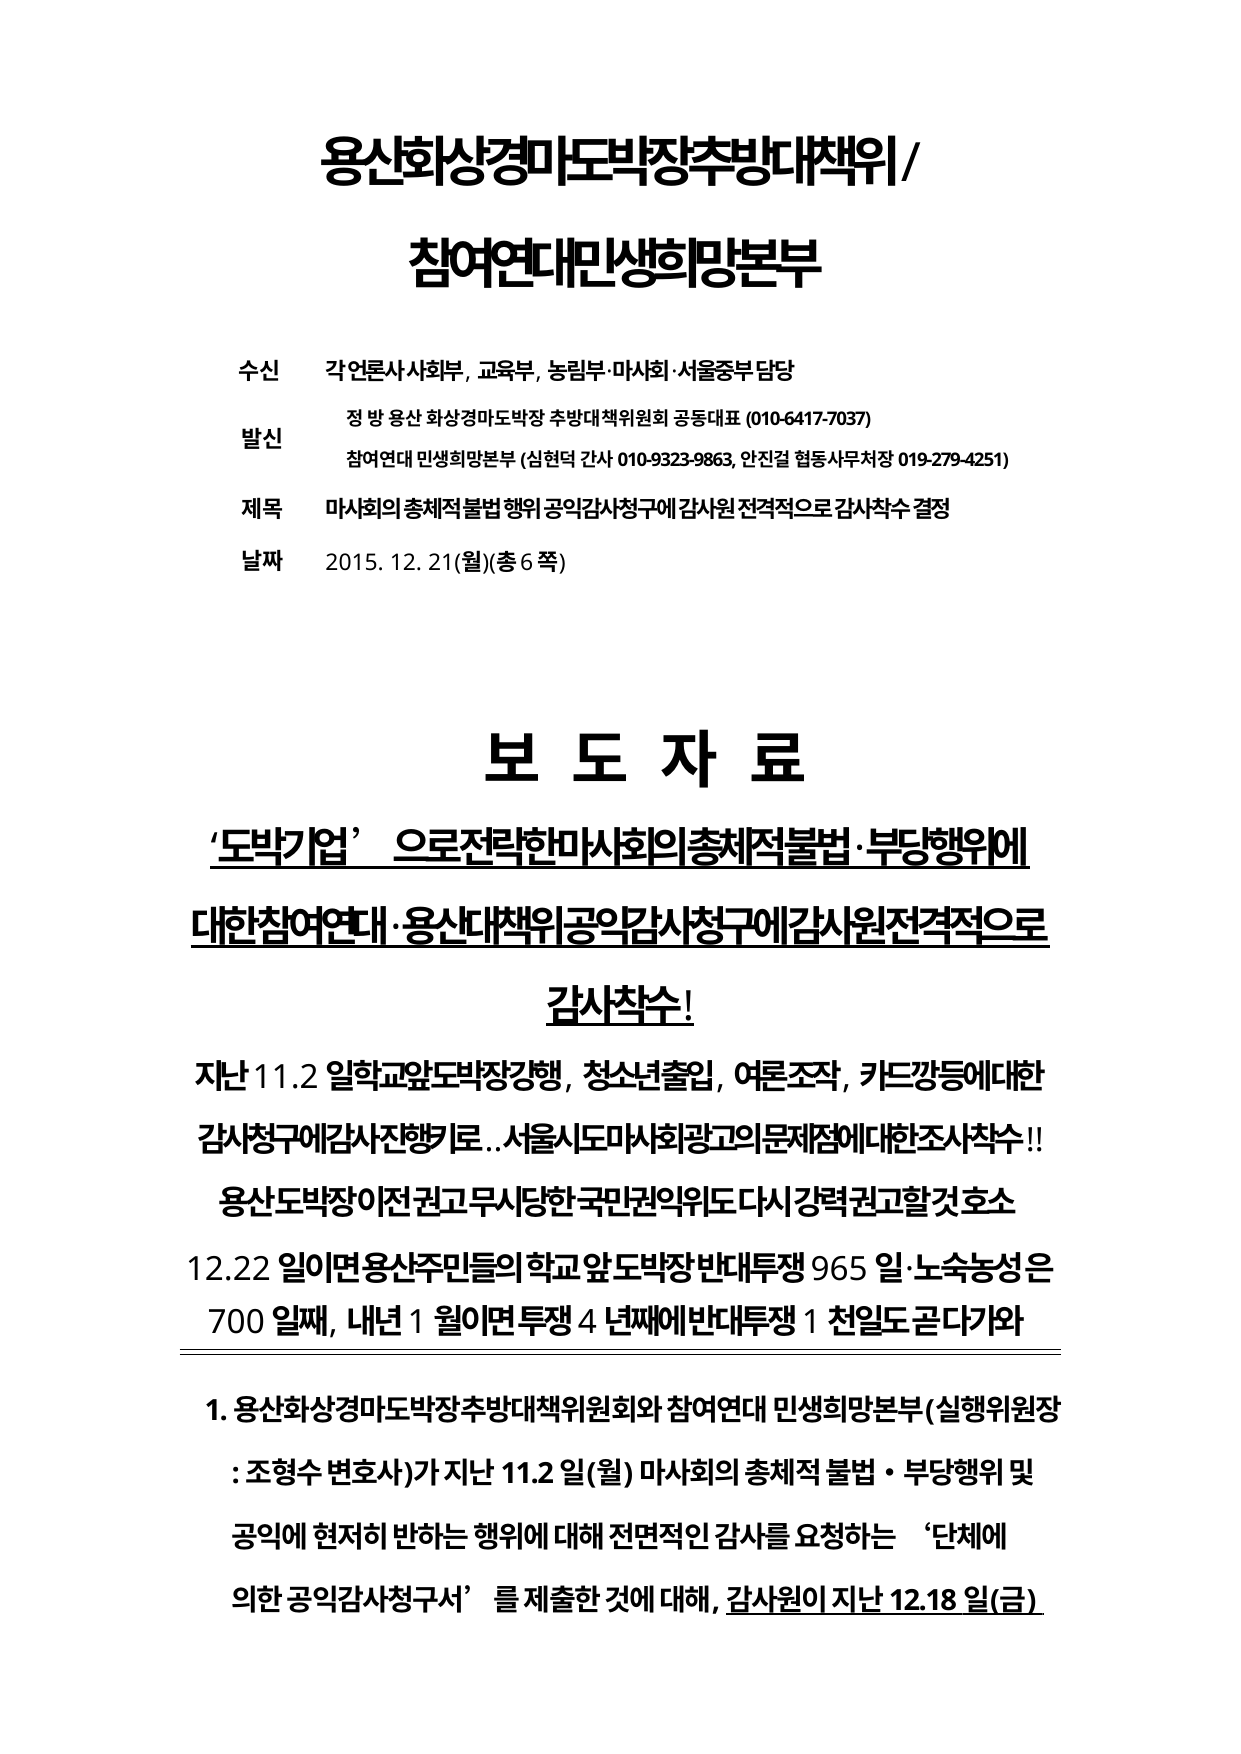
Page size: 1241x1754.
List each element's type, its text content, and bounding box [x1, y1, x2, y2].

table_cell 날 짜 [204, 540, 322, 592]
table_cell 마사회의 총체적 불법 행위 공익감사청구에 감사원 전격적으로 감사착수 결정 [322, 488, 1085, 540]
table_cell 12.22일이면 용산주민들의 학교 앞 도박장 반대투쟁 965일·노숙농성 은 700일째, 내년 1월이면 투쟁 4년째에 반대투쟁 1천일도 곧 다가와 [180, 1239, 1061, 1348]
table_cell 2015. 12. 21(월)(총 6쪽) [322, 540, 1085, 592]
table_cell 정 방 용산 화상경마도박장 추방대책위원회 공동대표 (010-6417-7037) 참여연대 민생희망본부 (심현덕 간사 010-9323-9863, 안진걸 협동사무처장 019-279-4251) [322, 401, 1085, 488]
table_header ‘도박기업’으로 전락한 마사회의 총체적 불법·부당행위에 대한 참여연대·용산대책위 공익감사청구에 감사원 전격적으로 감사 착수! 지난 11.2일 학교앞 도박장 강행, 청소년 출입, 여론 조작, 카드깡 등에 대한 감사청구에 감사 진행키로..서울시도 마사회 광고의 문제점에 대한 조사 착수!! 용산 도박장 이전 권고 무시당한 국민권익위도 다시 강력 권고할 것 호소 [180, 812, 1061, 1238]
table_header 수 신 [204, 350, 322, 401]
table_cell [204, 592, 1085, 698]
text 용산화상경마도박장추방대책위/참여연대민생희망본부 [177, 118, 1063, 299]
table_cell 보도자료 [204, 699, 1085, 812]
text 1. 용산화상경마도박장추방대책위원회와 참여연대 민생희망본부(실행위원장 : 조형수 변호사)가 지난 11.2일(월) 마사회의 총체적 불법‧부당행위 및 공익에 현저히 반하는 행위에 대해 전면적인 감사를 요청하는 ‘단체에 의한 공익감사청구서’를 제출한 것에 대해, 감사원이 지난 12.18일(금) [204, 1386, 1063, 1619]
table_cell 발 신 [204, 401, 322, 488]
table_header 각 언론사 사회부, 교육부, 농림부·마사회·서울중부 담당 [322, 350, 1085, 401]
table_cell 제 목 [204, 488, 322, 540]
